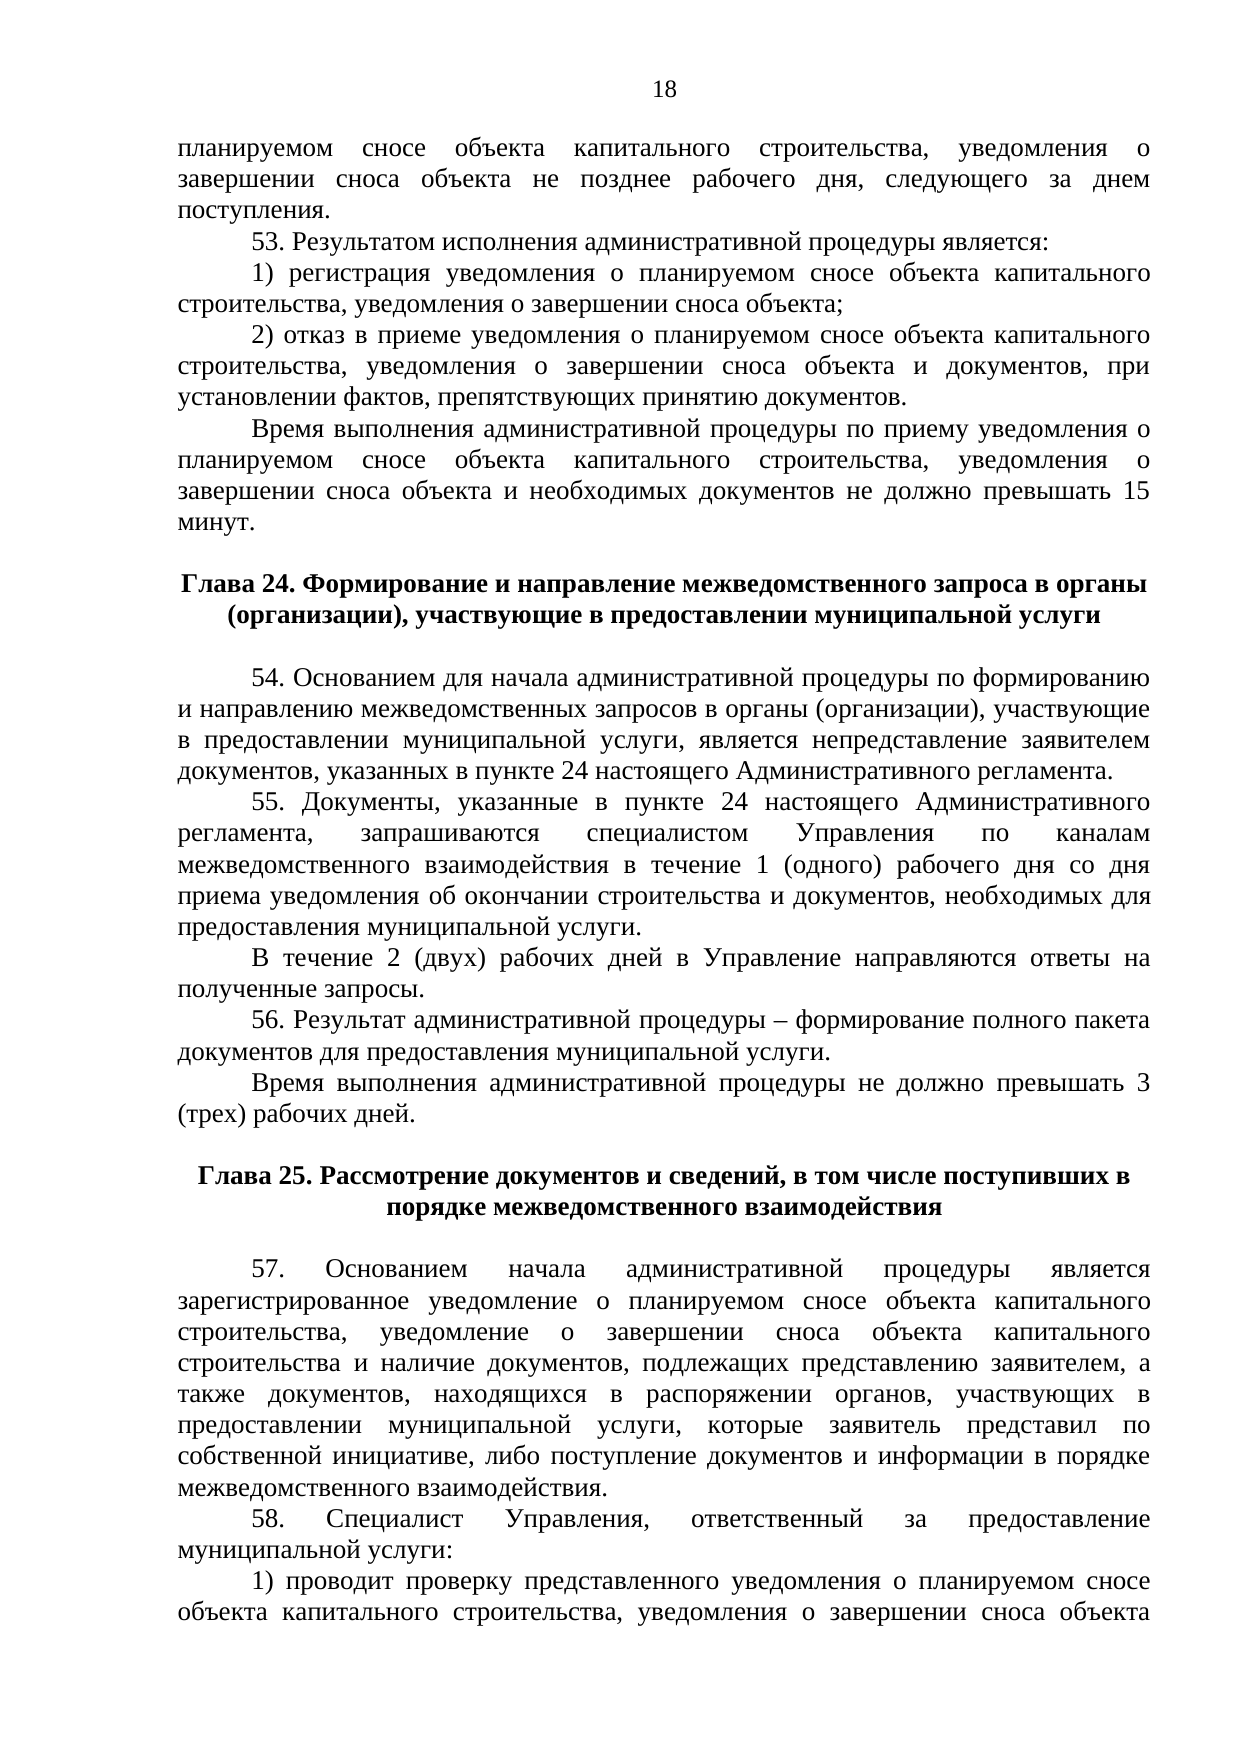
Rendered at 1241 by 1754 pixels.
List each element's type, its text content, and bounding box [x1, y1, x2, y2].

text 2) отказ в приеме уведомления о планируемом сносе объекта капитального строительства, уведомления о завершении сноса объекта и документов, при установлении фактов, препятствующих принятию документов. [177, 318, 1152, 412]
text Время выполнения административной процедуры не должно превышать 3 (трех) рабочих дней. [177, 1066, 1152, 1128]
text 55. Документы, указанные в пункте 24 настоящего Административного регламента, запрашиваются специалистом Управления по каналам межведомственного взаимодействия в течение 1 (одного) рабочего дня со дня приема уведомления об окончании строительства и документов, необходимых для предоставления муниципальной услуги. [177, 785, 1152, 941]
text 56. Результат административной процедуры – формирование полного пакета документов для предоставления муниципальной услуги. [177, 1003, 1152, 1066]
text 1) регистрация уведомления о планируемом сносе объекта капитального строительства, уведомления о завершении сноса объекта; [177, 256, 1152, 318]
text Глава 24. Формирование и направление межведомственного запроса в органы (организации), участвующие в предоставлении муниципальной услуги [177, 567, 1152, 630]
text Время выполнения административной процедуры по приему уведомления о планируемом сносе объекта капитального строительства, уведомления о завершении сноса объекта и необходимых документов не должно превышать 15 минут. [177, 412, 1152, 536]
text 53. Результатом исполнения административной процедуры является: [177, 225, 1152, 256]
text 54. Основанием для начала административной процедуры по формированию и направлению межведомственных запросов в органы (организации), участвующие в предоставлении муниципальной услуги, является непредставление заявителем документов, указанных в пункте 24 настоящего Административного регламента. [177, 661, 1152, 785]
text планируемом сносе объекта капитального строительства, уведомления о завершении сноса объекта не позднее рабочего дня, следующего за днем поступления. [177, 131, 1152, 225]
text В течение 2 (двух) рабочих дней в Управление направляются ответы на полученные запросы. [177, 941, 1152, 1003]
text 1) проводит проверку представленного уведомления о планируемом сносе объекта капитального строительства, уведомления о завершении сноса объекта [177, 1564, 1152, 1626]
text Глава 25. Рассмотрение документов и сведений, в том числе поступивших в порядке межведомственного взаимодействия [177, 1159, 1152, 1221]
text 57. Основанием начала административной процедуры является зарегистрированное уведомление о планируемом сносе объекта капитального строительства, уведомление о завершении сноса объекта капитального строительства и наличие документов, подлежащих представлению заявителем, а также документов, находящихся в распоряжении органов, участвующих в предоставлении муниципальной услуги, которые заявитель представил по собственной инициативе, либо поступление документов и информации в порядке межведомственного взаимодействия. [177, 1253, 1152, 1502]
text 58. Специалист Управления, ответственный за предоставление муниципальной услуги: [177, 1502, 1152, 1564]
